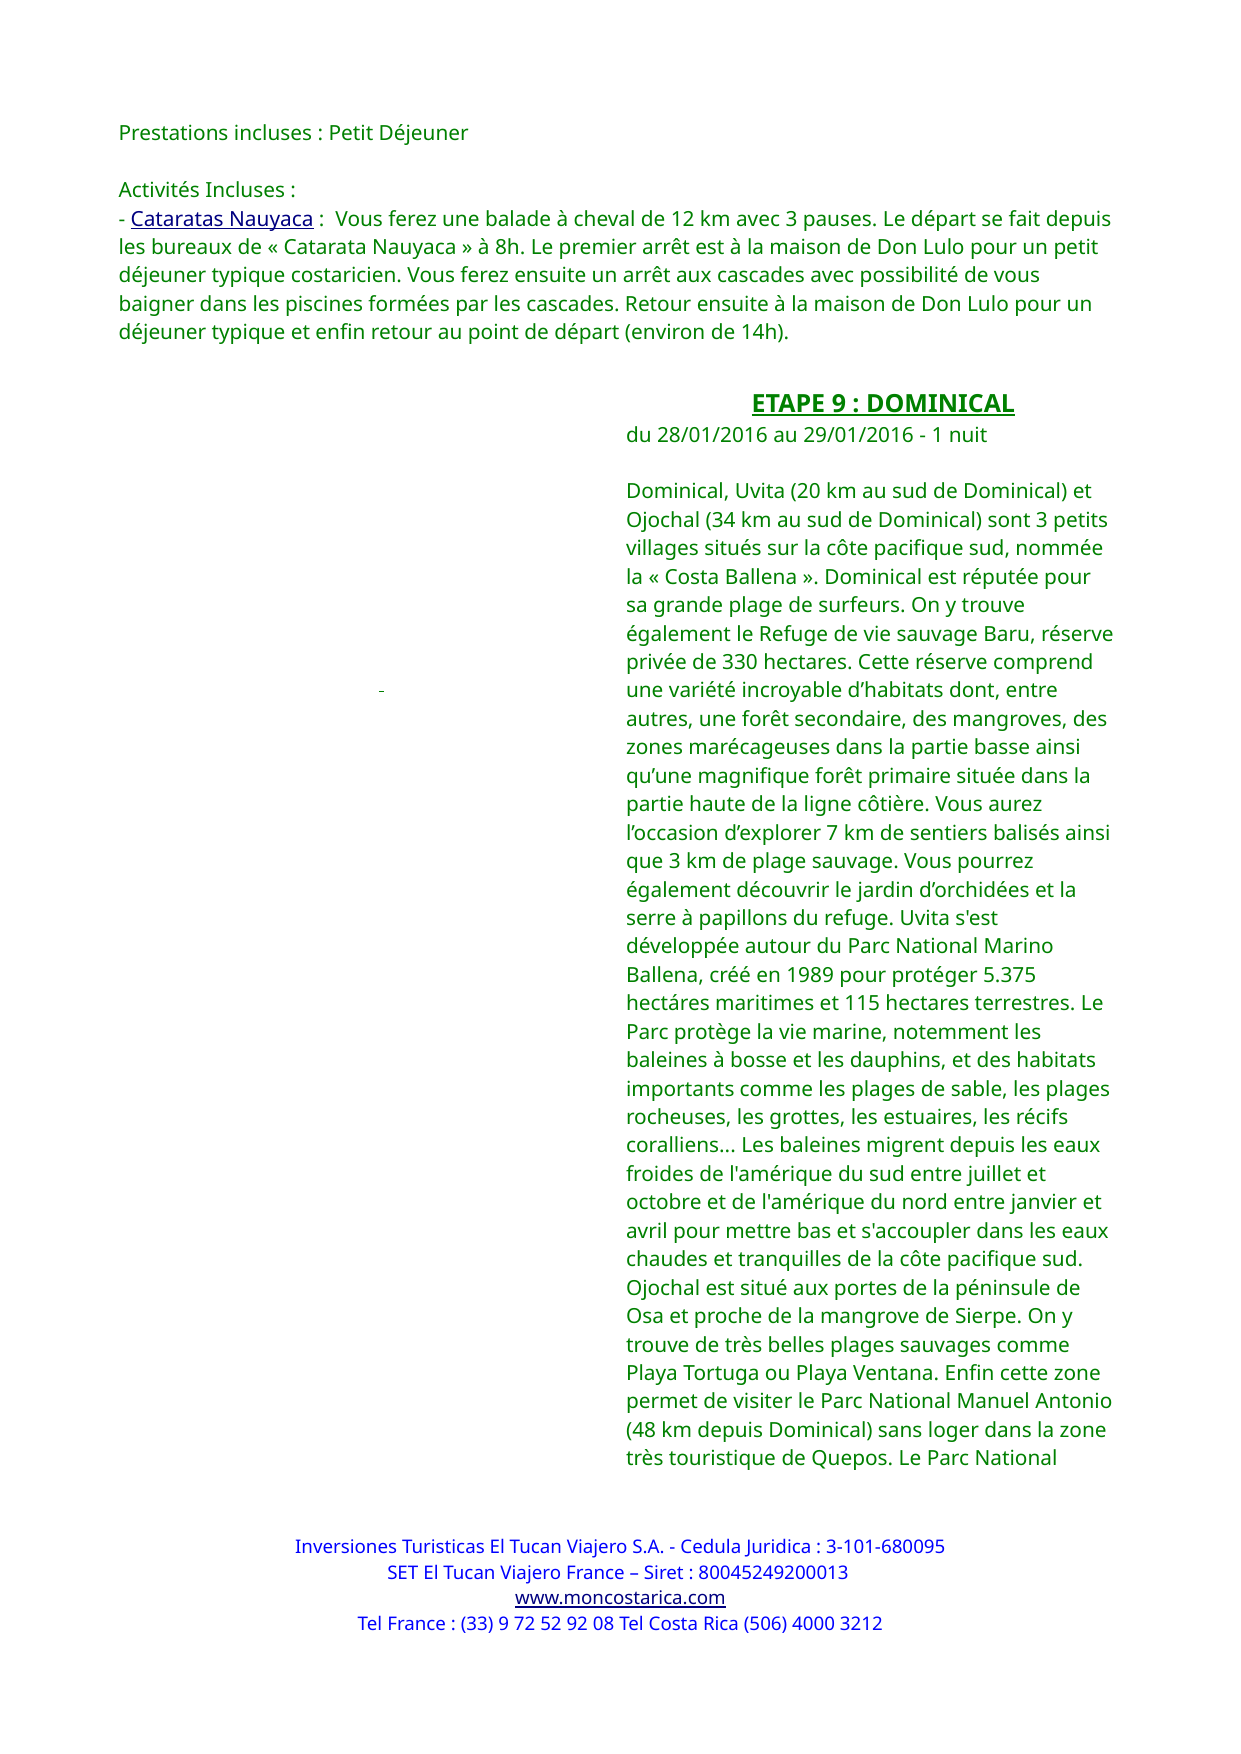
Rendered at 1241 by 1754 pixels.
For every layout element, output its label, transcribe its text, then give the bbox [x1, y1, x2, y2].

table_header ETAPE 9 : DOMINICAL du 28/01/2016 au 29/01/2016 - 1 nuit Dominical, Uvita (20 km au sud de Dominical) et Ojochal (34 km au sud de Dominical) sont 3 petits villages situés sur la côte pacifique sud, nommée la « Costa Ballena ». Dominical est réputée pour sa grande plage de surfeurs. On y trouve également le Refuge de vie sauvage Baru, réserve privée de 330 hectares. Cette réserve comprend une variété incroyable d’habitats dont, entre autres, une forêt secondaire, des mangroves, des zones marécageuses dans la partie basse ainsi qu’une magnifique forêt primaire située dans la partie haute de la ligne côtière. Vous aurez l’occasion d’explorer 7 km de sentiers balisés ainsi que 3 km de plage sauvage. Vous pourrez également découvrir le jardin d’orchidées et la serre à papillons du refuge. Uvita s'est développée autour du Parc National Marino Ballena, créé en 1989 pour protéger 5.375 hectáres maritimes et 115 hectares terrestres. Le Parc protège la vie marine, notemment les baleines à bosse et les dauphins, et des habitats importants comme les plages de sable, les plages rocheuses, les grottes, les estuaires, les récifs coralliens... Les baleines migrent depuis les eaux froides de l'amérique du sud entre juillet et octobre et de l'amérique du nord entre janvier et avril pour mettre bas et s'accoupler dans les eaux chaudes et tranquilles de la côte pacifique sud. Ojochal est situé aux portes de la péninsule de Osa et proche de la mangrove de Sierpe. On y trouve de très belles plages sauvages comme Playa Tortuga ou Playa Ventana. Enfin cette zone permet de visiter le Parc National Manuel Antonio (48 km depuis Dominical) sans loger dans la zone très touristique de Quepos. Le Parc National [620, 380, 1122, 1478]
table_header [118, 380, 620, 1478]
text Prestations incluses : Petit Déjeuner [118, 118, 1122, 147]
text Activités Incluses : [118, 175, 1122, 204]
text - Cataratas Nauyaca : Vous ferez une balade à cheval de 12 km avec 3 pauses. Le départ se fait depuis les bureaux de « Catarata Nauyaca » à 8h. Le premier arrêt est à la maison de Don Lulo pour un petit déjeuner typique costaricien. Vous ferez ensuite un arrêt aux cascades avec possibilité de vous baigner dans les piscines formées par les cascades. Retour ensuite à la maison de Don Lulo pour un déjeuner typique et enfin retour au point de départ (environ de 14h). [118, 204, 1122, 346]
